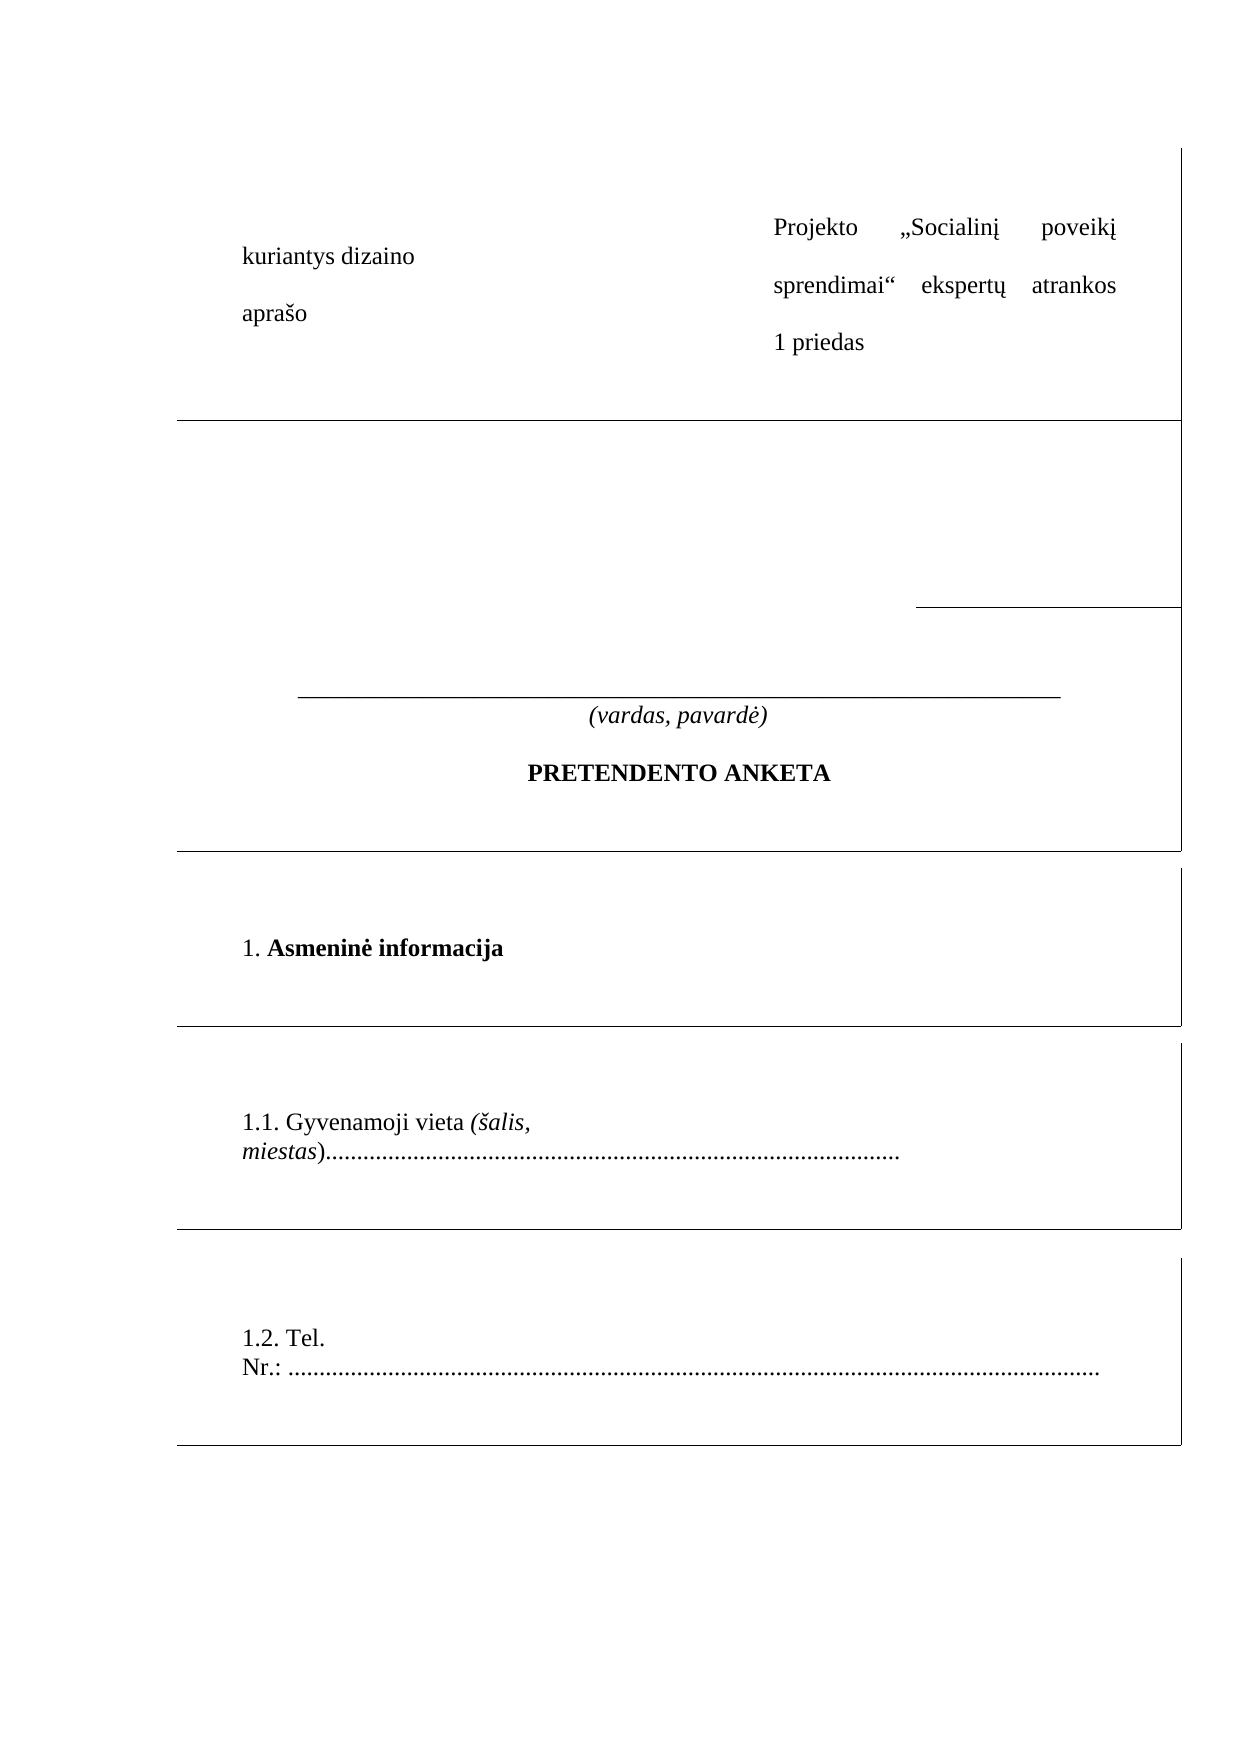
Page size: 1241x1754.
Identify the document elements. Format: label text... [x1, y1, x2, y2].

text Projekto „Socialinį poveikį kuriantys dizaino [177, 148, 1181, 270]
text sprendimai“ ekspertų atrankos aprašo [177, 270, 1181, 327]
text 1. Asmeninė informacija [177, 868, 1181, 1026]
text 1.1. Gyvenamoji vieta (šalis, miestas)............................................................................................ [177, 1043, 1181, 1229]
text (vardas, pavardė) [177, 701, 1181, 729]
text 1.2. Tel. Nr.: .................................................................................................................................. [177, 1258, 1181, 1445]
text _____________________________________________________________ [177, 607, 1181, 701]
text PRETENDENTO ANKETA [177, 758, 1181, 851]
text 1 priedas [177, 327, 1181, 420]
